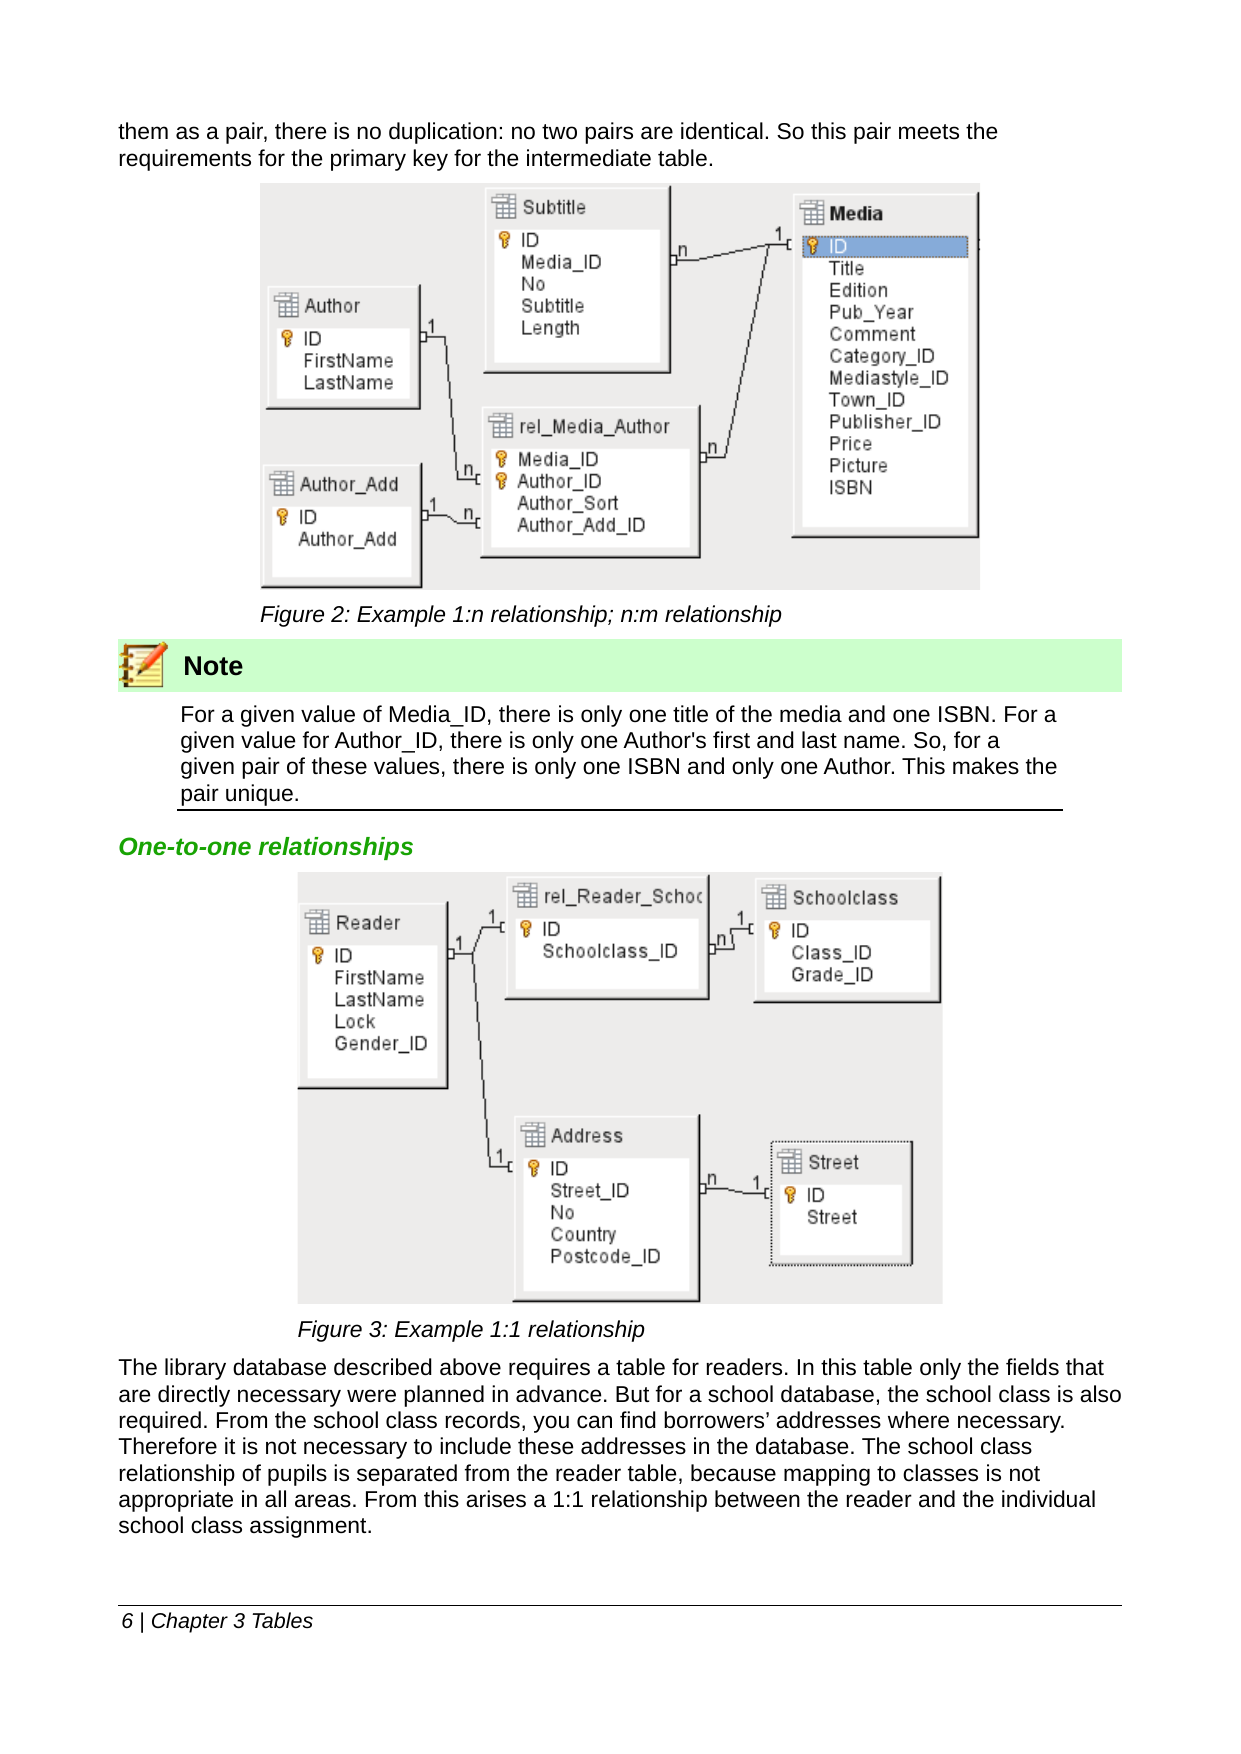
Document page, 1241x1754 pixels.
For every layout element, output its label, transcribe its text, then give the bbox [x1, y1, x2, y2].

text The library database described above requires a table for readers. In this table only the fields that are directly necessary were planned in advance. But for a school database, the school class is also required. From the school class records, you can find borrowers’ addresses where necessary. Therefore it is not necessary to include these addresses in the database. The school class relationship of pupils is separated from the reader table, because mapping to classes is not appropriate in all areas. From this arises a 1:1 relationship between the reader and the individual school class assignment. [118, 1354, 1122, 1539]
picture [260, 183, 981, 590]
text Figure 2: Example 1:n relationship; n:m relationship [260, 590, 980, 628]
subtitle Note [118, 639, 1122, 692]
text Figure 3: Example 1:1 relationship [297, 1304, 943, 1342]
picture [297, 872, 943, 1304]
text For a given value of Media_ID, there is only one title of the media and one ISBN. For a given value for Author_ID, there is only one Author's first and last name. So, for a given pair of these values, there is only one ISBN and only one Author. This makes the pair unique. [177, 698, 1063, 809]
subtitle One-to-one relationships [118, 832, 1122, 861]
text them as a pair, there is no duplication: no two pairs are identical. So this pair meets the requirements for the primary key for the intermediate table. [118, 118, 1122, 171]
picture [119, 640, 170, 691]
